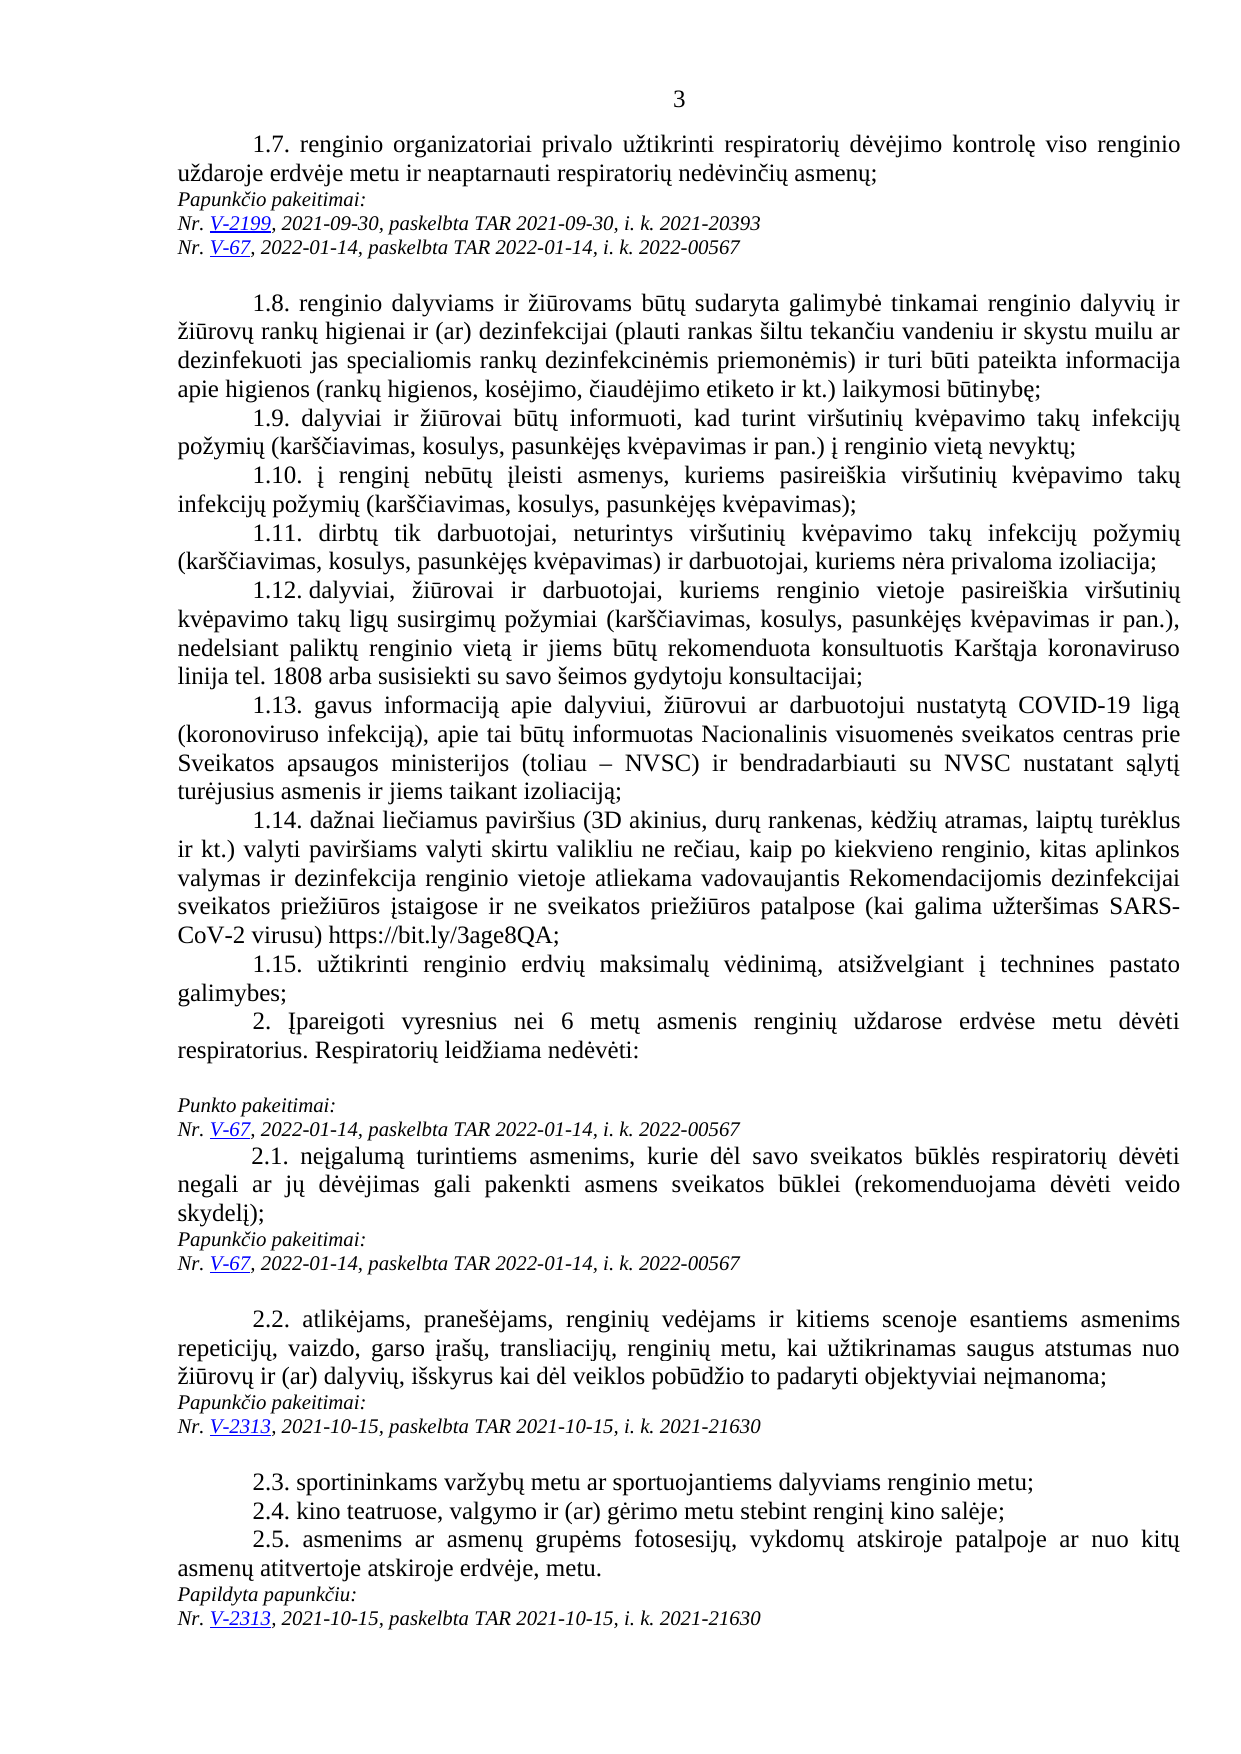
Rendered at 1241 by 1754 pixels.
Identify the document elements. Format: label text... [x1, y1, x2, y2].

text 2.1. neįgalumą turintiems asmenims, kurie dėl savo sveikatos būklės respiratorių dėvėti negali ar jų dėvėjimas gali pakenkti asmens sveikatos būklei (rekomenduojama dėvėti veido skydelį); [177, 1141, 1181, 1227]
text 1.9. dalyviai ir žiūrovai būtų informuoti, kad turint viršutinių kvėpavimo takų infekcijų požymių (karščiavimas, kosulys, pasunkėjęs kvėpavimas ir pan.) į renginio vietą nevyktų; [177, 403, 1181, 460]
text 1.12. dalyviai, žiūrovai ir darbuotojai, kuriems renginio vietoje pasireiškia viršutinių kvėpavimo takų ligų susirgimų požymiai (karščiavimas, kosulys, pasunkėjęs kvėpavimas ir pan.), nedelsiant paliktų renginio vietą ir jiems būtų rekomenduota konsultuotis Karštąja koronaviruso linija tel. 1808 arba susisiekti su savo šeimos gydytoju konsultacijai; [177, 575, 1181, 690]
text Papunkčio pakeitimai: [177, 187, 1181, 211]
text Punkto pakeitimai: [177, 1093, 1181, 1117]
text 1.10. į renginį nebūtų įleisti asmenys, kuriems pasireiškia viršutinių kvėpavimo takų infekcijų požymių (karščiavimas, kosulys, pasunkėjęs kvėpavimas); [177, 460, 1181, 518]
text 2.4. kino teatruose, valgymo ir (ar) gėrimo metu stebint renginį kino salėje; [177, 1496, 1181, 1524]
text Papunkčio pakeitimai: [177, 1227, 1181, 1251]
text Papildyta papunkčiu: [177, 1582, 1181, 1606]
text 1.14. dažnai liečiamus paviršius (3D akinius, durų rankenas, kėdžių atramas, laiptų turėklus ir kt.) valyti paviršiams valyti skirtu valikliu ne rečiau, kaip po kiekvieno renginio, kitas aplinkos valymas ir dezinfekcija renginio vietoje atliekama vadovaujantis Rekomendacijomis dezinfekcijai sveikatos priežiūros įstaigose ir ne sveikatos priežiūros patalpose (kai galima užteršimas SARS-CoV-2 virusu) https://bit.ly/3age8QA; [177, 805, 1181, 949]
text 1.15. užtikrinti renginio erdvių maksimalų vėdinimą, atsižvelgiant į technines pastato galimybes; [177, 949, 1181, 1006]
text 1.13. gavus informaciją apie dalyviui, žiūrovui ar darbuotojui nustatytą COVID-19 ligą (koronoviruso infekciją), apie tai būtų informuotas Nacionalinis visuomenės sveikatos centras prie Sveikatos apsaugos ministerijos (toliau – NVSC) ir bendradarbiauti su NVSC nustatant sąlytį turėjusius asmenis ir jiems taikant izoliaciją; [177, 690, 1181, 805]
text Nr. V-2313, 2021-10-15, paskelbta TAR 2021-10-15, i. k. 2021-21630 [177, 1414, 1181, 1438]
text 1.7. renginio organizatoriai privalo užtikrinti respiratorių dėvėjimo kontrolę viso renginio uždaroje erdvėje metu ir neaptarnauti respiratorių nedėvinčių asmenų; [177, 129, 1181, 187]
text 1.11. dirbtų tik darbuotojai, neturintys viršutinių kvėpavimo takų infekcijų požymių (karščiavimas, kosulys, pasunkėjęs kvėpavimas) ir darbuotojai, kuriems nėra privaloma izoliacija; [177, 518, 1181, 575]
text Nr. V-2199, 2021-09-30, paskelbta TAR 2021-09-30, i. k. 2021-20393 [177, 211, 1181, 235]
text Nr. V-67, 2022-01-14, paskelbta TAR 2022-01-14, i. k. 2022-00567 [177, 235, 1181, 259]
text Nr. V-67, 2022-01-14, paskelbta TAR 2022-01-14, i. k. 2022-00567 [177, 1251, 1181, 1275]
text Papunkčio pakeitimai: [177, 1390, 1181, 1414]
text Nr. V-67, 2022-01-14, paskelbta TAR 2022-01-14, i. k. 2022-00567 [177, 1117, 1181, 1141]
text 2.2. atlikėjams, pranešėjams, renginių vedėjams ir kitiems scenoje esantiems asmenims repeticijų, vaizdo, garso įrašų, transliacijų, renginių metu, kai užtikrinamas saugus atstumas nuo žiūrovų ir (ar) dalyvių, išskyrus kai dėl veiklos pobūdžio to padaryti objektyviai neįmanoma; [177, 1304, 1181, 1390]
text 2. Įpareigoti vyresnius nei 6 metų asmenis renginių uždarose erdvėse metu dėvėti respiratorius. Respiratorių leidžiama nedėvėti: [177, 1006, 1181, 1064]
text 1.8. renginio dalyviams ir žiūrovams būtų sudaryta galimybė tinkamai renginio dalyvių ir žiūrovų rankų higienai ir (ar) dezinfekcijai (plauti rankas šiltu tekančiu vandeniu ir skystu muilu ar dezinfekuoti jas specialiomis rankų dezinfekcinėmis priemonėmis) ir turi būti pateikta informacija apie higienos (rankų higienos, kosėjimo, čiaudėjimo etiketo ir kt.) laikymosi būtinybę; [177, 288, 1181, 403]
text Nr. V-2313, 2021-10-15, paskelbta TAR 2021-10-15, i. k. 2021-21630 [177, 1606, 1181, 1630]
text 2.5. asmenims ar asmenų grupėms fotosesijų, vykdomų atskiroje patalpoje ar nuo kitų asmenų atitvertoje atskiroje erdvėje, metu. [177, 1524, 1181, 1582]
text 2.3. sportininkams varžybų metu ar sportuojantiems dalyviams renginio metu; [177, 1467, 1181, 1496]
